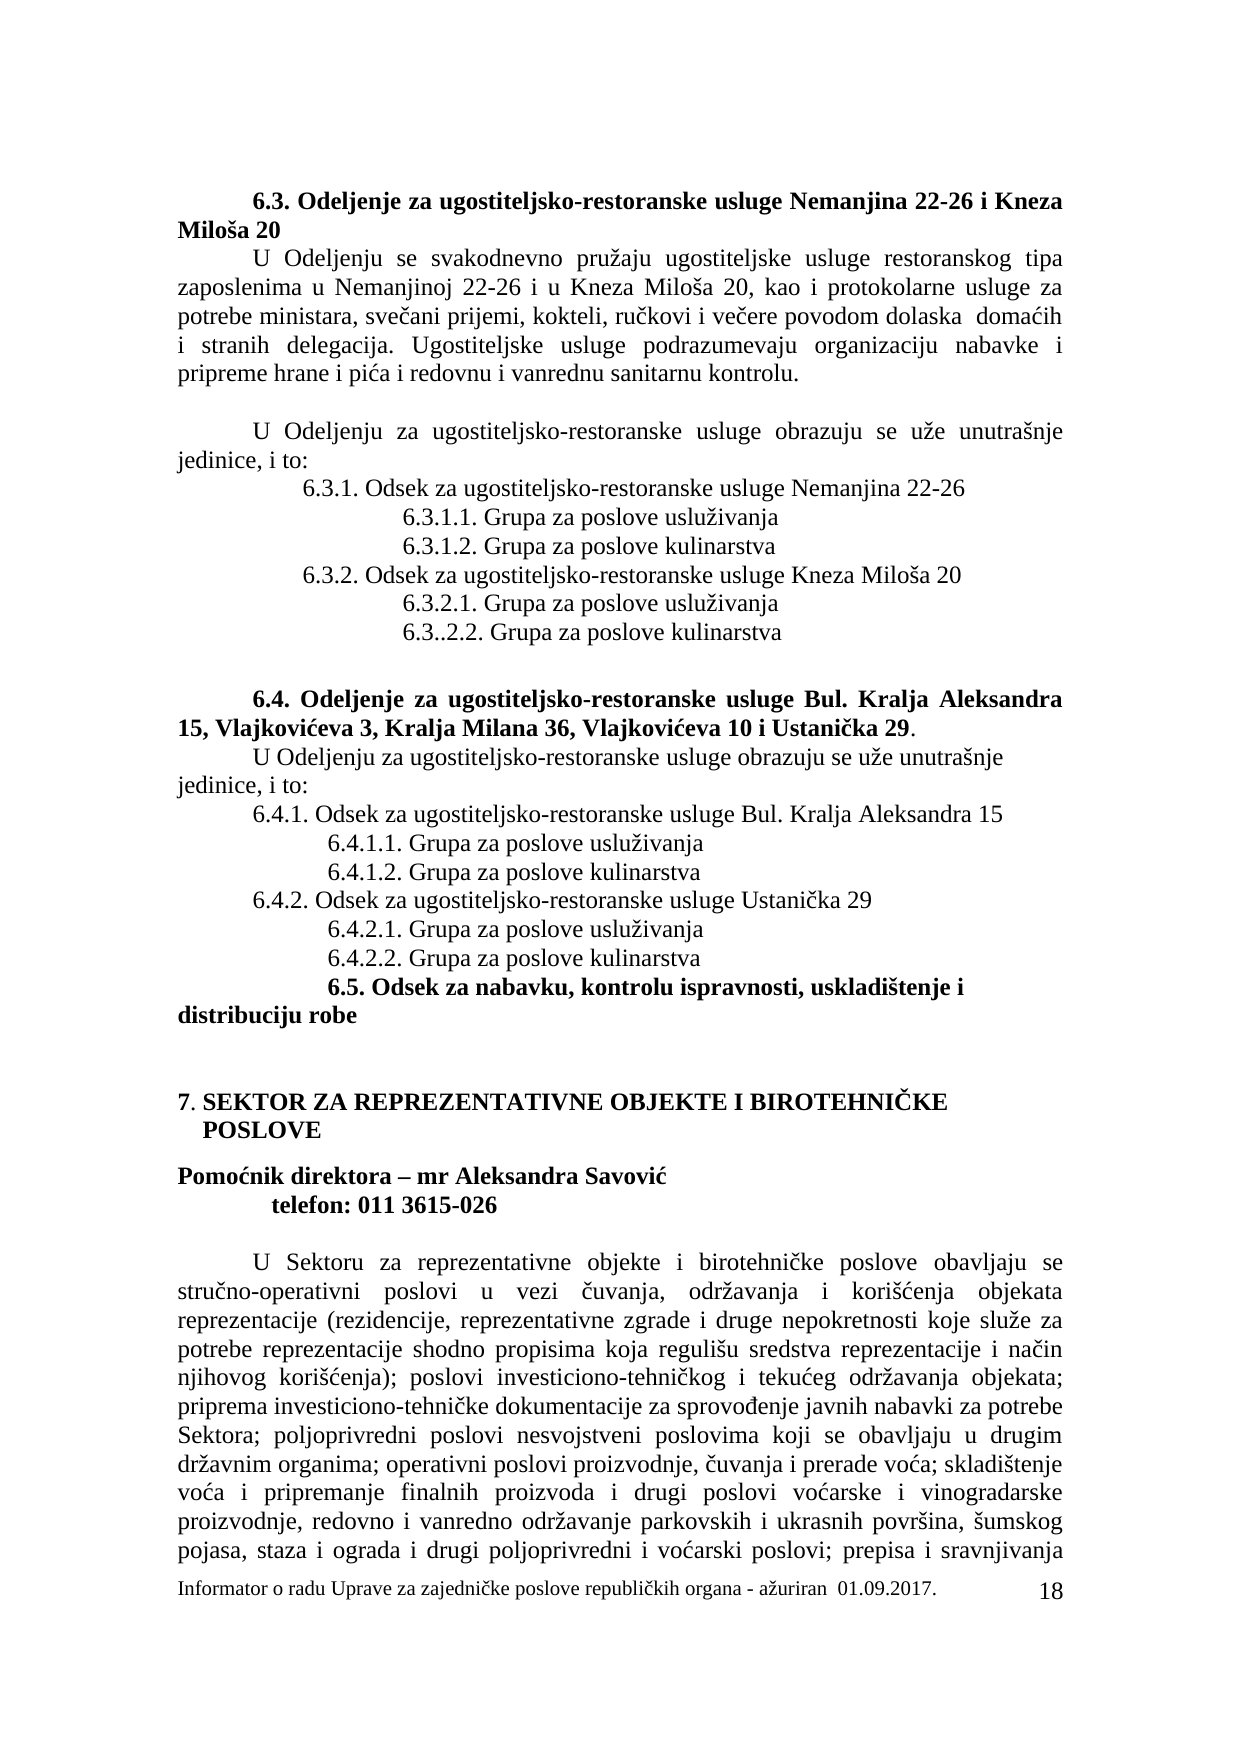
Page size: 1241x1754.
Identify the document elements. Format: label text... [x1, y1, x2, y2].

text U Odelјenju za ugostitelјsko-restoranske usluge obrazuju se uže unutrašnje jedinice, i to: [177, 742, 1063, 799]
text 6.4. Odelјenje za ugostitelјsko-restoranske usluge Bul. Kralјa Aleksandra 15, Vlajkovićeva 3, Kralјa Milana 36, Vlajkovićeva 10 i Ustanička 29. [177, 684, 1063, 742]
text 6.4.2.1. Grupa za poslove usluživanja [177, 914, 1063, 943]
text 6.4.1.1. Grupa za poslove usluživanja [177, 828, 1063, 857]
text 6.4.2. Odsek za ugostitelјsko-restoranske usluge Ustanička 29 [177, 886, 1063, 914]
text 6.3.1.1. Grupa za poslove usluživanja [177, 502, 1063, 531]
text 6.4.2.2. Grupa za poslove kulinarstva [177, 943, 1063, 972]
text U Odelјenju se svakodnevno pružaju ugostitelјske usluge restoranskog tipa zaposlenima u Nemanjinoj 22-26 i u Kneza Miloša 20, kao i protokolarne usluge za potrebe ministara, svečani prijemi, kokteli, ručkovi i večere povodom dolaska domaćih i stranih delegacija. Ugostitelјske usluge podrazumevaju organizaciju nabavke i pripreme hrane i pića i redovnu i vanrednu sanitarnu kontrolu. [177, 243, 1063, 387]
text 7. SEKTOR ZA REPREZENTATIVNE OBJEKTE I BIROTEHNIČKE aaPOSLOVE [177, 1087, 1063, 1144]
text Pomoćnik direktora – mr Aleksandra Savović [177, 1161, 1063, 1190]
text 6.3.2. Odsek za ugostitelјsko-restoranske usluge Kneza Miloša 20 [177, 560, 1063, 588]
text 6.3. Odelјenje za ugostitelјsko-restoranske usluge Nemanjina 22-26 i Kneza Miloša 20 [177, 186, 1063, 243]
text U Odelјenju za ugostitelјsko-restoranske usluge obrazuju se uže unutrašnje jedinice, i to: [177, 416, 1063, 473]
text 6.3.1.2. Grupa za poslove kulinarstva [177, 531, 1063, 560]
text U Sektoru za reprezentativne objekte i birotehničke poslove obavlјaju se stručno-operativni poslovi u vezi čuvanja, održavanja i korišćenja objekata reprezentacije (rezidencije, reprezentativne zgrade i druge nepokretnosti koje služe za potrebe reprezentacije shodno propisima koja regulišu sredstva reprezentacije i način njihovog korišćenja); poslovi investiciono-tehničkog i tekućeg održavanja objekata; priprema investiciono-tehničke dokumentacije za sprovođenje javnih nabavki za potrebe Sektora; polјoprivredni poslovi nesvojstveni poslovima koji se obavlјaju u drugim državnim organima; operativni poslovi proizvodnje, čuvanja i prerade voća; skladištenje voća i pripremanje finalnih proizvoda i drugi poslovi voćarske i vinogradarske proizvodnje, redovno i vanredno održavanje parkovskih i ukrasnih površina, šumskog pojasa, staza i ograda i drugi polјoprivredni i voćarski poslovi; prepisa i sravnjivanja [177, 1247, 1063, 1564]
text 6.4.1.2. Grupa za poslove kulinarstva [177, 857, 1063, 886]
text telefon: 011 3615-026 [177, 1190, 1063, 1219]
text 6.3.1. Odsek za ugostitelјsko-restoranske usluge Nemanjina 22-26 [177, 473, 1063, 502]
text 6.3..2.2. Grupa za poslove kulinarstva [177, 617, 1063, 646]
text 6.5. Odsek za nabavku, kontrolu ispravnosti, uskladištenje i distribuciju robe [177, 972, 1063, 1029]
text 6.4.1. Odsek za ugostitelјsko-restoranske usluge Bul. Kralјa Aleksandra 15 [177, 799, 1063, 828]
text 6.3.2.1. Grupa za poslove usluživanja [177, 588, 1063, 617]
